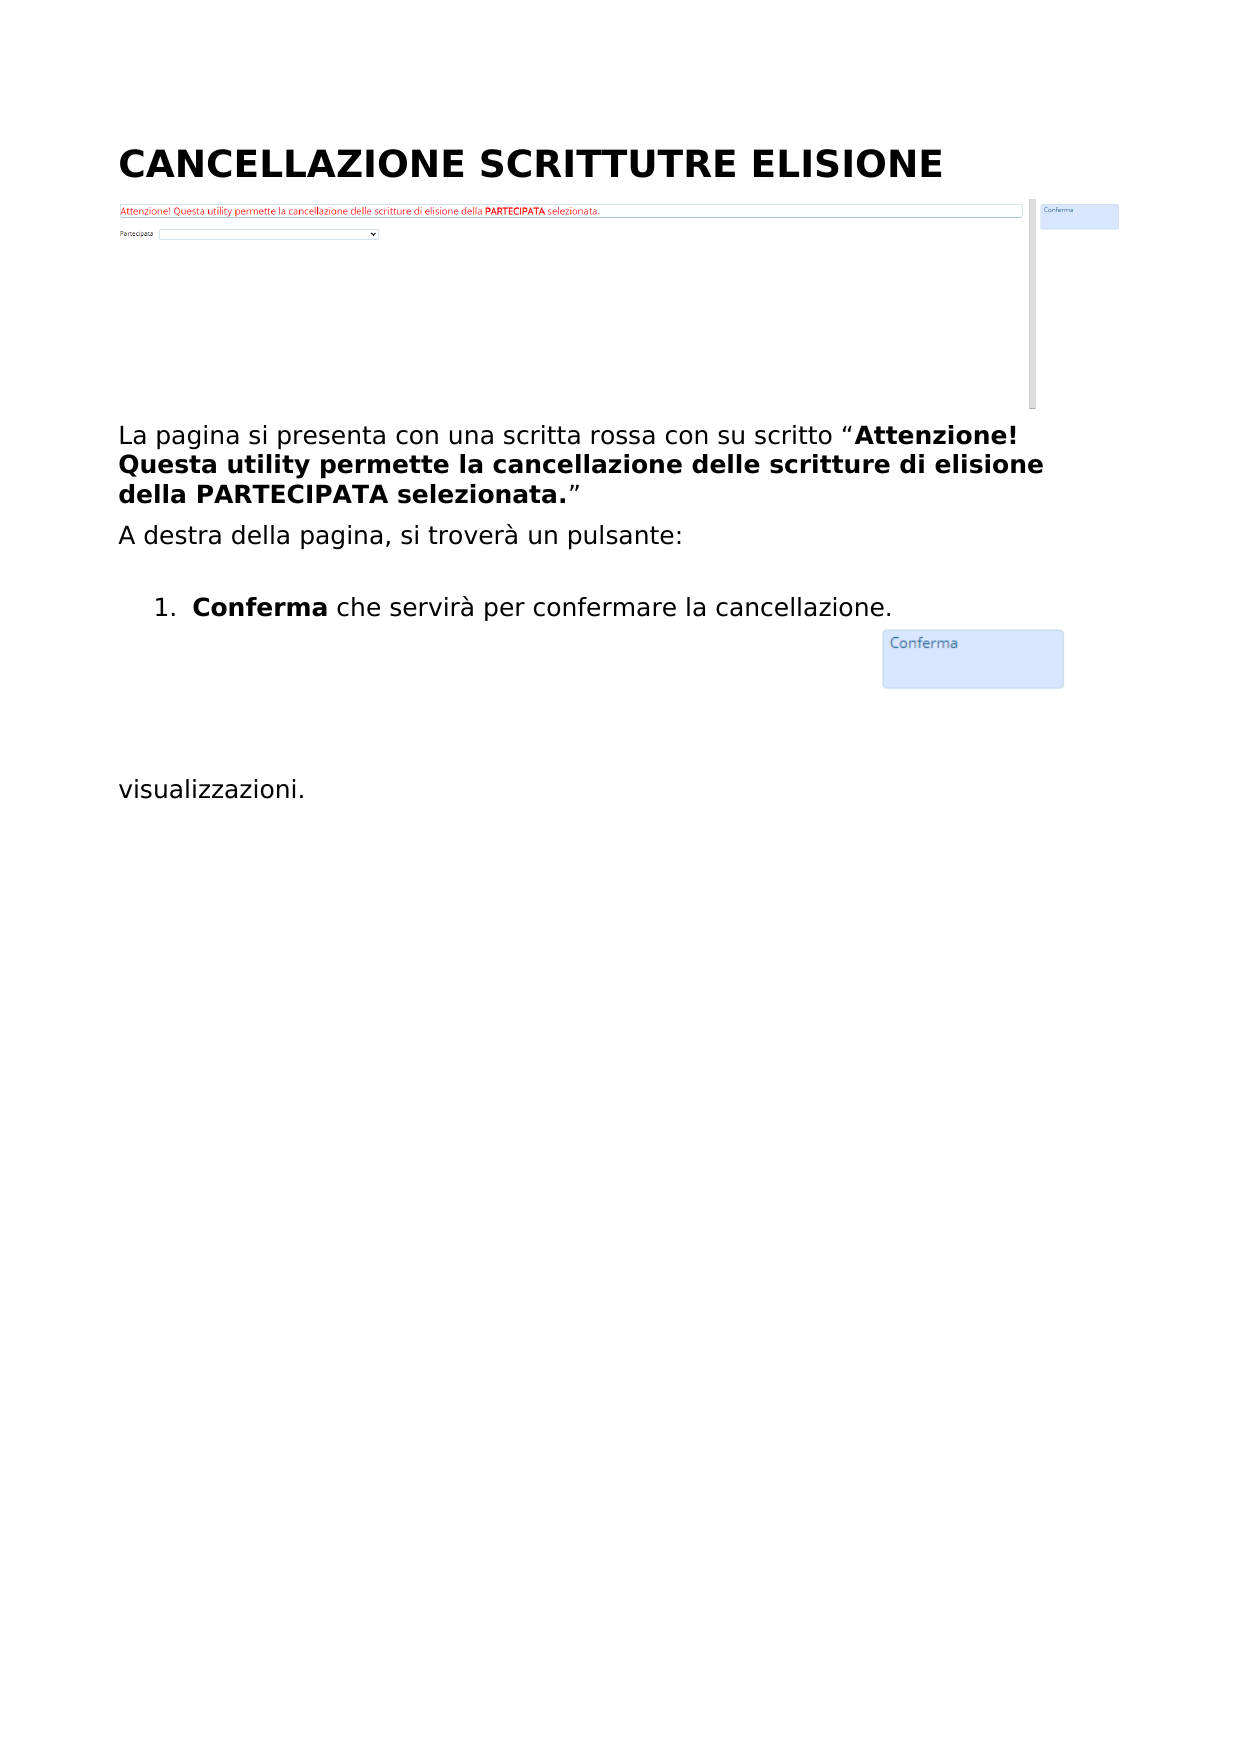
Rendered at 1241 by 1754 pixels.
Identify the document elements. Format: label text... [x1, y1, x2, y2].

picture [118, 621, 1123, 769]
text La pagina si presenta con una scritta rossa con su scritto “Attenzione! Questa utility permette la cancellazione delle scritture di elisione della PARTECIPATA selezionata.” [118, 422, 1122, 509]
picture [118, 199, 1123, 409]
text visualizzazioni. [118, 769, 1122, 804]
subtitle CANCELLAZIONE SCRITTUTRE ELISIONE [118, 143, 1122, 187]
text A destra della pagina, si troverà un pulsante: [118, 522, 1122, 551]
list Conferma che servirà per confermare la cancellazione. [177, 593, 1122, 621]
